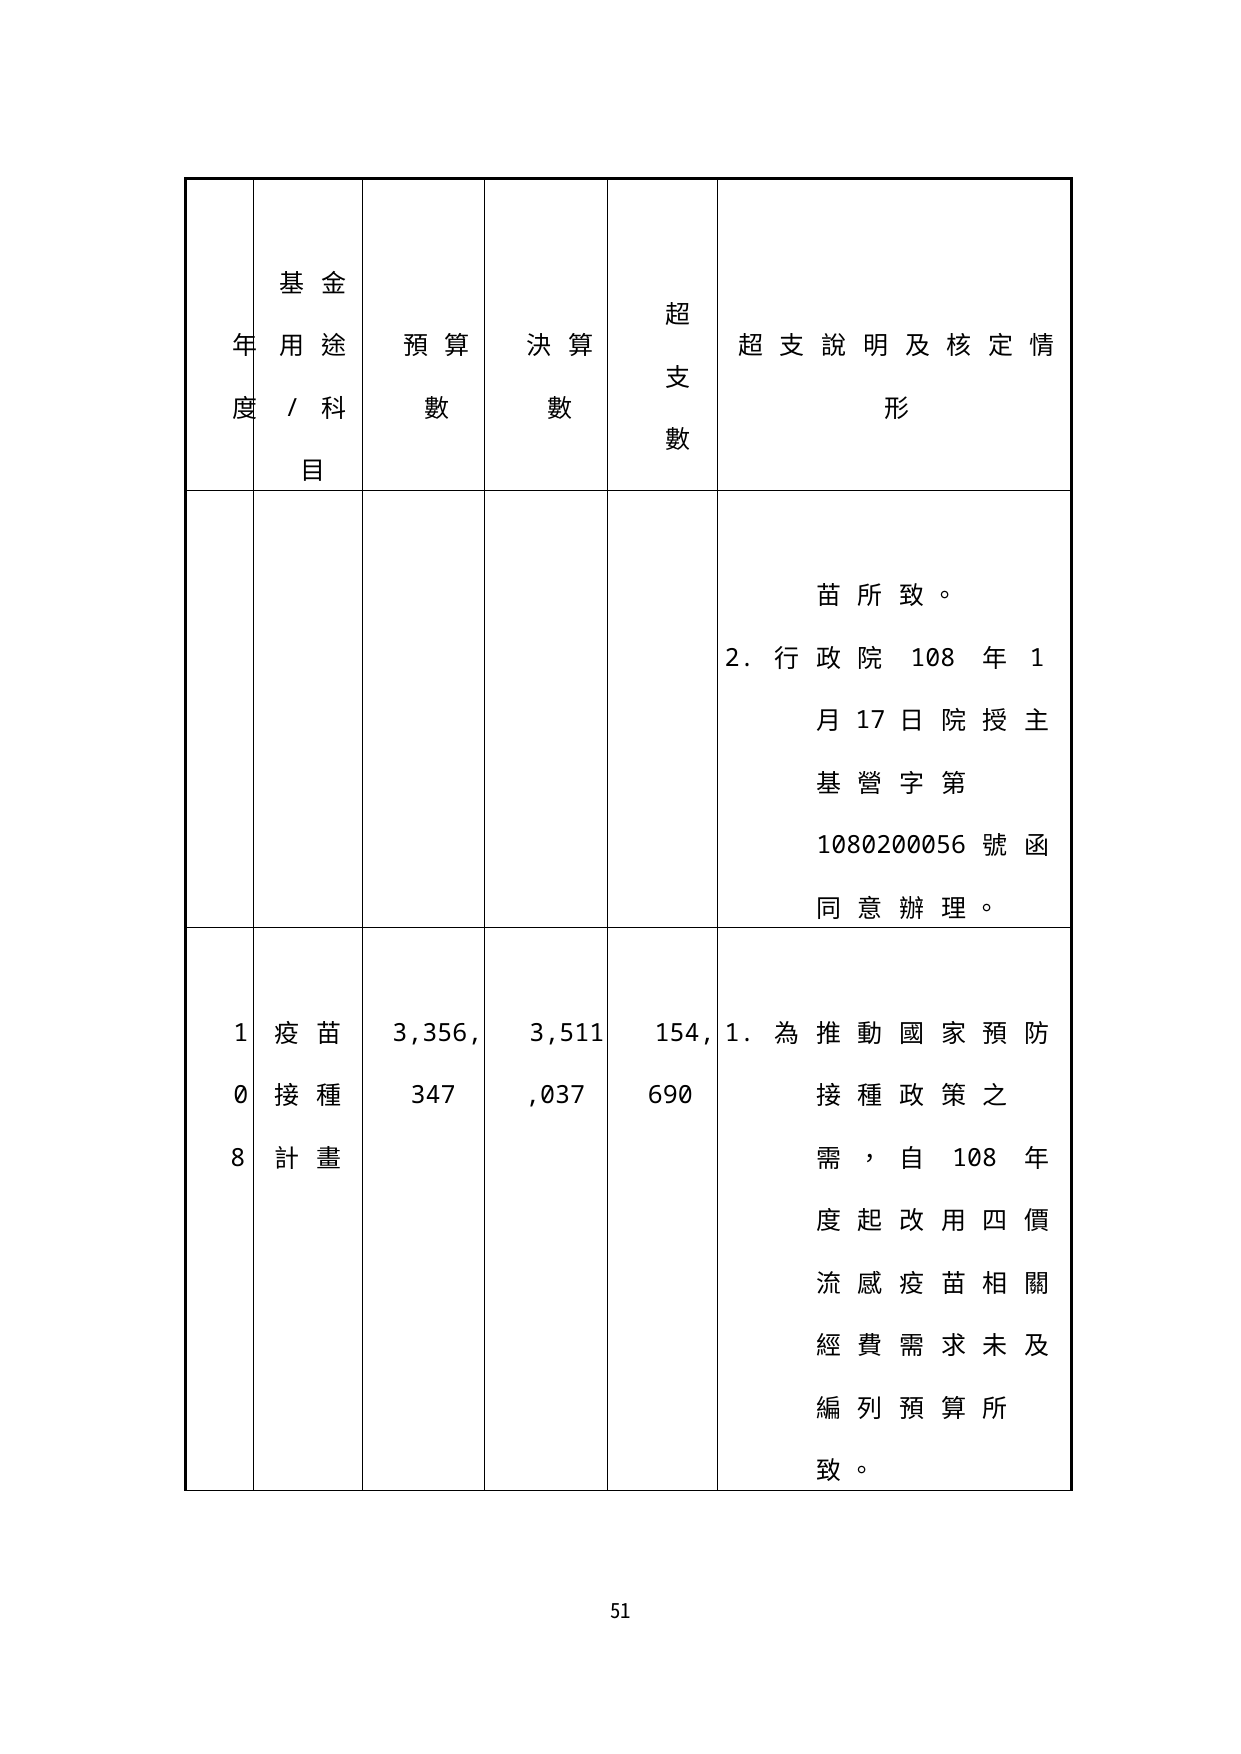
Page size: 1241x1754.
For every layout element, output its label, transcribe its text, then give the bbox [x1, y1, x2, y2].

table_cell 為推動國家預防接種政策之需，自107年度起接種處置費補助範圍擴大至入國小前兒童常規疫苗應接種劑次及75歲以上長者肺炎鏈球菌疫苗所致。 行政院108年1月17日院授主基營字第1080200056號函同意辦理。 [718, 491, 1070, 927]
table_cell [187, 491, 253, 927]
table_cell 3,356,347 [363, 928, 484, 1490]
table_cell 3,511,037 [485, 928, 607, 1490]
table_cell 為推動國家預防接種政策之需，自108年度起改用四價流感疫苗相關經費需求未及編列預算所致。 衛生福利部108年12月31日衛部會字第1082460695號函同意超支併決算辦理。 [718, 928, 1070, 1490]
table_cell [254, 491, 362, 927]
table_cell [363, 491, 484, 927]
table_header 超支數 [608, 180, 717, 490]
table_cell [608, 491, 717, 927]
table_header 預算數 [363, 180, 484, 490]
table_header 超支說明及核定情形 [718, 180, 1070, 490]
table_header 年度 [187, 180, 253, 490]
table_header 基金用途/科目 [254, 180, 362, 490]
table_cell [485, 491, 607, 927]
table_cell 疫苗接種計畫 [254, 928, 362, 1490]
table_header 決算數 [485, 180, 607, 490]
table_cell 154,690 [608, 928, 717, 1490]
table_cell 108 [187, 928, 253, 1490]
